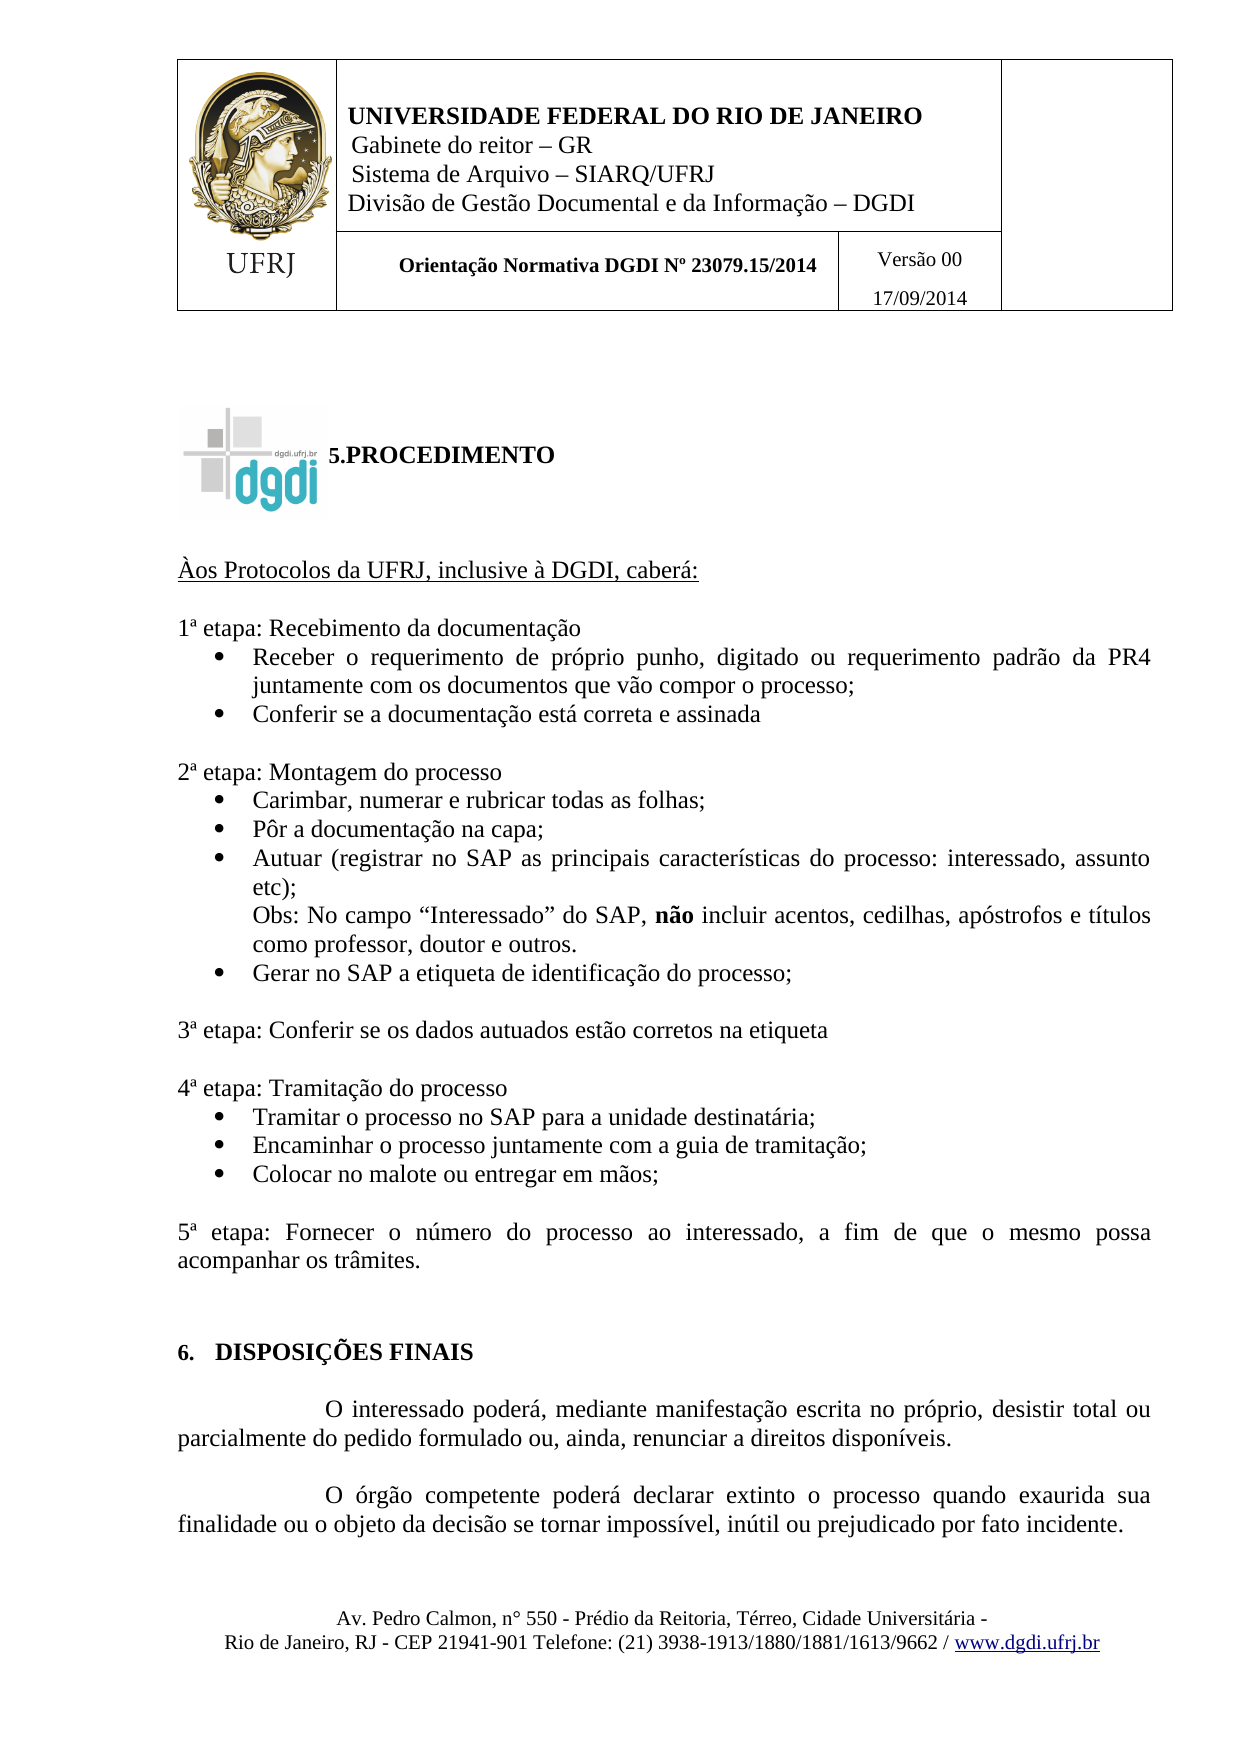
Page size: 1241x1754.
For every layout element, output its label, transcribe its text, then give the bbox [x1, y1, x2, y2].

text Àos Protocolos da UFRJ, inclusive à DGDI, caberá: [177, 556, 1152, 584]
list Carimbar, numerar e rubricar todas as folhas; [215, 786, 1152, 814]
text 4ª etapa: Tramitação do processo [177, 1073, 1152, 1102]
text 3ª etapa: Conferir se os dados autuados estão corretos na etiqueta [177, 1016, 1152, 1044]
list DISPOSIÇÕES FINAIS [177, 1337, 1152, 1365]
list PROCEDIMENTO [329, 441, 1152, 469]
list Tramitar o processo no SAP para a unidade destinatária; [215, 1102, 1152, 1131]
list Encaminhar o processo juntamente com a guia de tramitação; [215, 1131, 1152, 1159]
text 5ª etapa: Fornecer o número do processo ao interessado, a fim de que o mesmo possa acompanhar os trâmites. [177, 1217, 1152, 1274]
list Conferir se a documentação está correta e assinada [215, 699, 1152, 728]
list Pôr a documentação na capa; [215, 814, 1152, 843]
text 1ª etapa: Recebimento da documentação [177, 613, 1152, 642]
list Gerar no SAP a etiqueta de identificação do processo; [215, 958, 1152, 987]
text Obs: No campo “Interessado” do SAP, não incluir acentos, cedilhas, apóstrofos e títulos como professor, doutor e outros. [252, 901, 1152, 958]
text 2ª etapa: Montagem do processo [177, 757, 1152, 786]
list Receber o requerimento de próprio punho, digitado ou requerimento padrão da PR4 juntamente com os documentos que vão compor o processo; [215, 642, 1152, 699]
text O interessado poderá, mediante manifestação escrita no próprio, desistir total ou parcialmente do pedido formulado ou, ainda, renunciar a direitos disponíveis. [177, 1394, 1152, 1452]
list Colocar no malote ou entregar em mãos; [215, 1159, 1152, 1188]
list Autuar (registrar no SAP as principais características do processo: interessado, assunto etc); [215, 843, 1152, 901]
text O órgão competente poderá declarar extinto o processo quando exaurida sua finalidade ou o objeto da decisão se tornar impossível, inútil ou prejudicado por fato incidente. [177, 1480, 1152, 1538]
